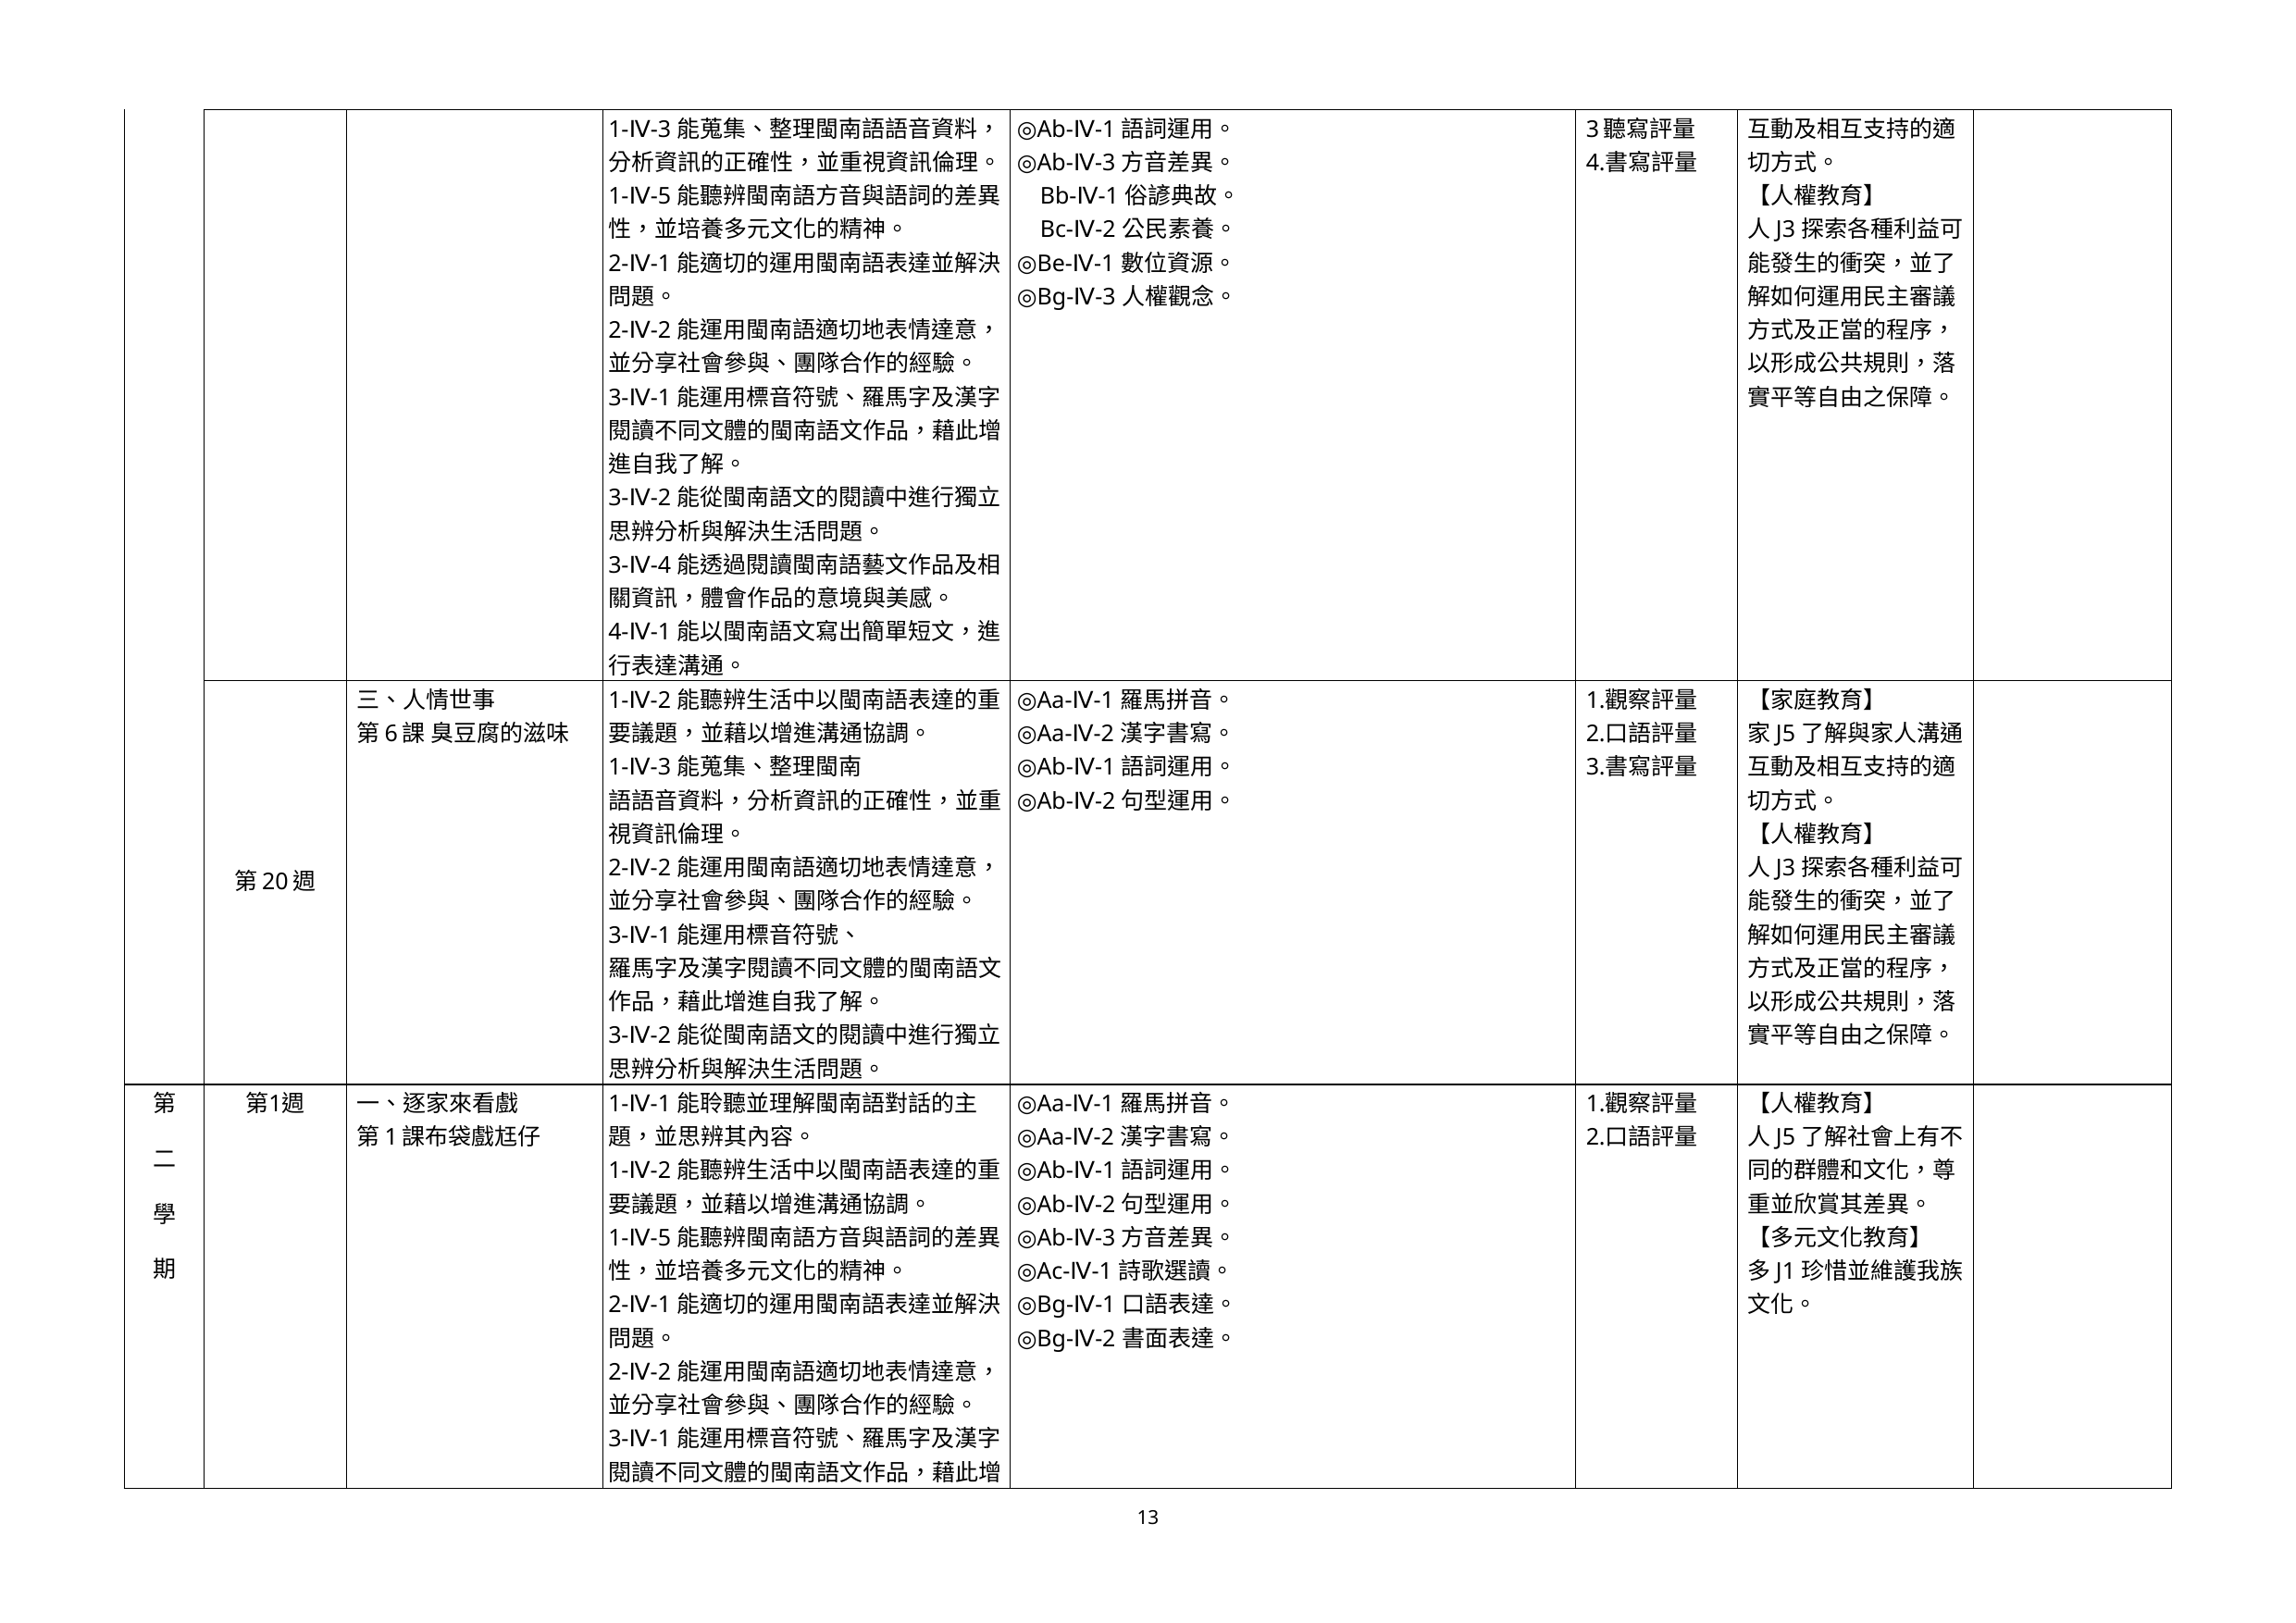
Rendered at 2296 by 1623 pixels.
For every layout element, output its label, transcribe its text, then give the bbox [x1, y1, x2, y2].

table_cell 互動及相互支持的適切方式。 【人權教育】 人J3 探索各種利益可能發生的衝突，並了解如何運用民主審議方式及正當的程序，以形成公共規則，落實平等自由之保障。 [1738, 110, 1973, 680]
table_cell 第1週 [205, 1085, 346, 1487]
table_cell 1-Ⅳ-3 能蒐集、整理閩南語語音資料，分析資訊的正確性，並重視資訊倫理。 1-Ⅳ-5 能聽辨閩南語方音與語詞的差異性，並培養多元文化的精神。 2-Ⅳ-1 能適切的運用閩南語表達並解決問題。 2-Ⅳ-2 能運用閩南語適切地表情達意，並分享社會參與、團隊合作的經驗。 3-Ⅳ-1 能運用標音符號、羅馬字及漢字閱讀不同文體的閩南語文作品，藉此增進自我了解。 3-Ⅳ-2 能從閩南語文的閱讀中進行獨立思辨分析與解決生活問題。 3-Ⅳ-4 能透過閱讀閩南語藝文作品及相關資訊，體會作品的意境與美感。 4-Ⅳ-1 能以閩南語文寫出簡單短文，進行表達溝通。 [603, 110, 1010, 680]
table_cell ◎Ab-Ⅳ-1 語詞運用。 ◎Ab-Ⅳ-3 方音差異。 Bb-Ⅳ-1 俗諺典故。 Bc-Ⅳ-2 公民素養。 ◎Be-Ⅳ-1 數位資源。 ◎Bg-Ⅳ-3 人權觀念。 [1011, 110, 1575, 680]
table_cell 一、逐家來看戲 第1課布袋戲尪仔 [347, 1085, 602, 1487]
table_cell [1974, 681, 2171, 1084]
table_cell 1-Ⅳ-1 能聆聽並理解閩南語對話的主題，並思辨其內容。 1-Ⅳ-2 能聽辨生活中以閩南語表達的重要議題，並藉以增進溝通協調。 1-Ⅳ-5 能聽辨閩南語方音與語詞的差異性，並培養多元文化的精神。 2-Ⅳ-1 能適切的運用閩南語表達並解決問題。 2-Ⅳ-2 能運用閩南語適切地表情達意，並分享社會參與、團隊合作的經驗。 3-Ⅳ-1 能運用標音符號、羅馬字及漢字閱讀不同文體的閩南語文作品，藉此增 [603, 1085, 1010, 1487]
table_cell ◎Aa-Ⅳ-1 羅馬拼音。 ◎Aa-Ⅳ-2 漢字書寫。 ◎Ab-Ⅳ-1 語詞運用。 ◎Ab-Ⅳ-2 句型運用。 [1011, 681, 1575, 1084]
table_cell [347, 110, 602, 680]
table_cell ◎Aa-Ⅳ-1 羅馬拼音。 ◎Aa-Ⅳ-2 漢字書寫。 ◎Ab-Ⅳ-1 語詞運用。 ◎Ab-Ⅳ-2 句型運用。 ◎Ab-Ⅳ-3 方音差異。 ◎Ac-Ⅳ-1 詩歌選讀。 ◎Bg-Ⅳ-1 口語表達。 ◎Bg-Ⅳ-2 書面表達。 [1011, 1085, 1575, 1487]
table_cell 【人權教育】 人J5 了解社會上有不同的群體和文化，尊重並欣賞其差異。 【多元文化教育】 多J1 珍惜並維護我族文化。 [1738, 1085, 1973, 1487]
table_cell 三、人情世事 第6課 臭豆腐的滋味 [347, 681, 602, 1084]
table_cell 第20週 [205, 681, 346, 1084]
table_cell 3聽寫評量 4.書寫評量 [1576, 110, 1737, 680]
table_cell [1974, 1085, 2171, 1487]
table_cell [1974, 110, 2171, 680]
table_cell 第 二 學 期 [125, 1085, 204, 1487]
table_cell 【家庭教育】 家J5 了解與家人溝通互動及相互支持的適切方式。 【人權教育】 人J3 探索各種利益可能發生的衝突，並了解如何運用民主審議方式及正當的程序，以形成公共規則，落實平等自由之保障。 [1738, 681, 1973, 1084]
table_cell 1.觀察評量 2.口語評量 3.書寫評量 [1576, 681, 1737, 1084]
table_cell [205, 110, 346, 680]
table_cell 1-Ⅳ-2 能聽辨生活中以閩南語表達的重要議題，並藉以增進溝通協調。 1-Ⅳ-3 能蒐集、整理閩南 語語音資料，分析資訊的正確性，並重視資訊倫理。 2-Ⅳ-2 能運用閩南語適切地表情達意，並分享社會參與、團隊合作的經驗。 3-Ⅳ-1 能運用標音符號、 羅馬字及漢字閱讀不同文體的閩南語文作品，藉此增進自我了解。 3-Ⅳ-2 能從閩南語文的閱讀中進行獨立思辨分析與解決生活問題。 [603, 681, 1010, 1084]
table_cell 1.觀察評量 2.口語評量 [1576, 1085, 1737, 1487]
